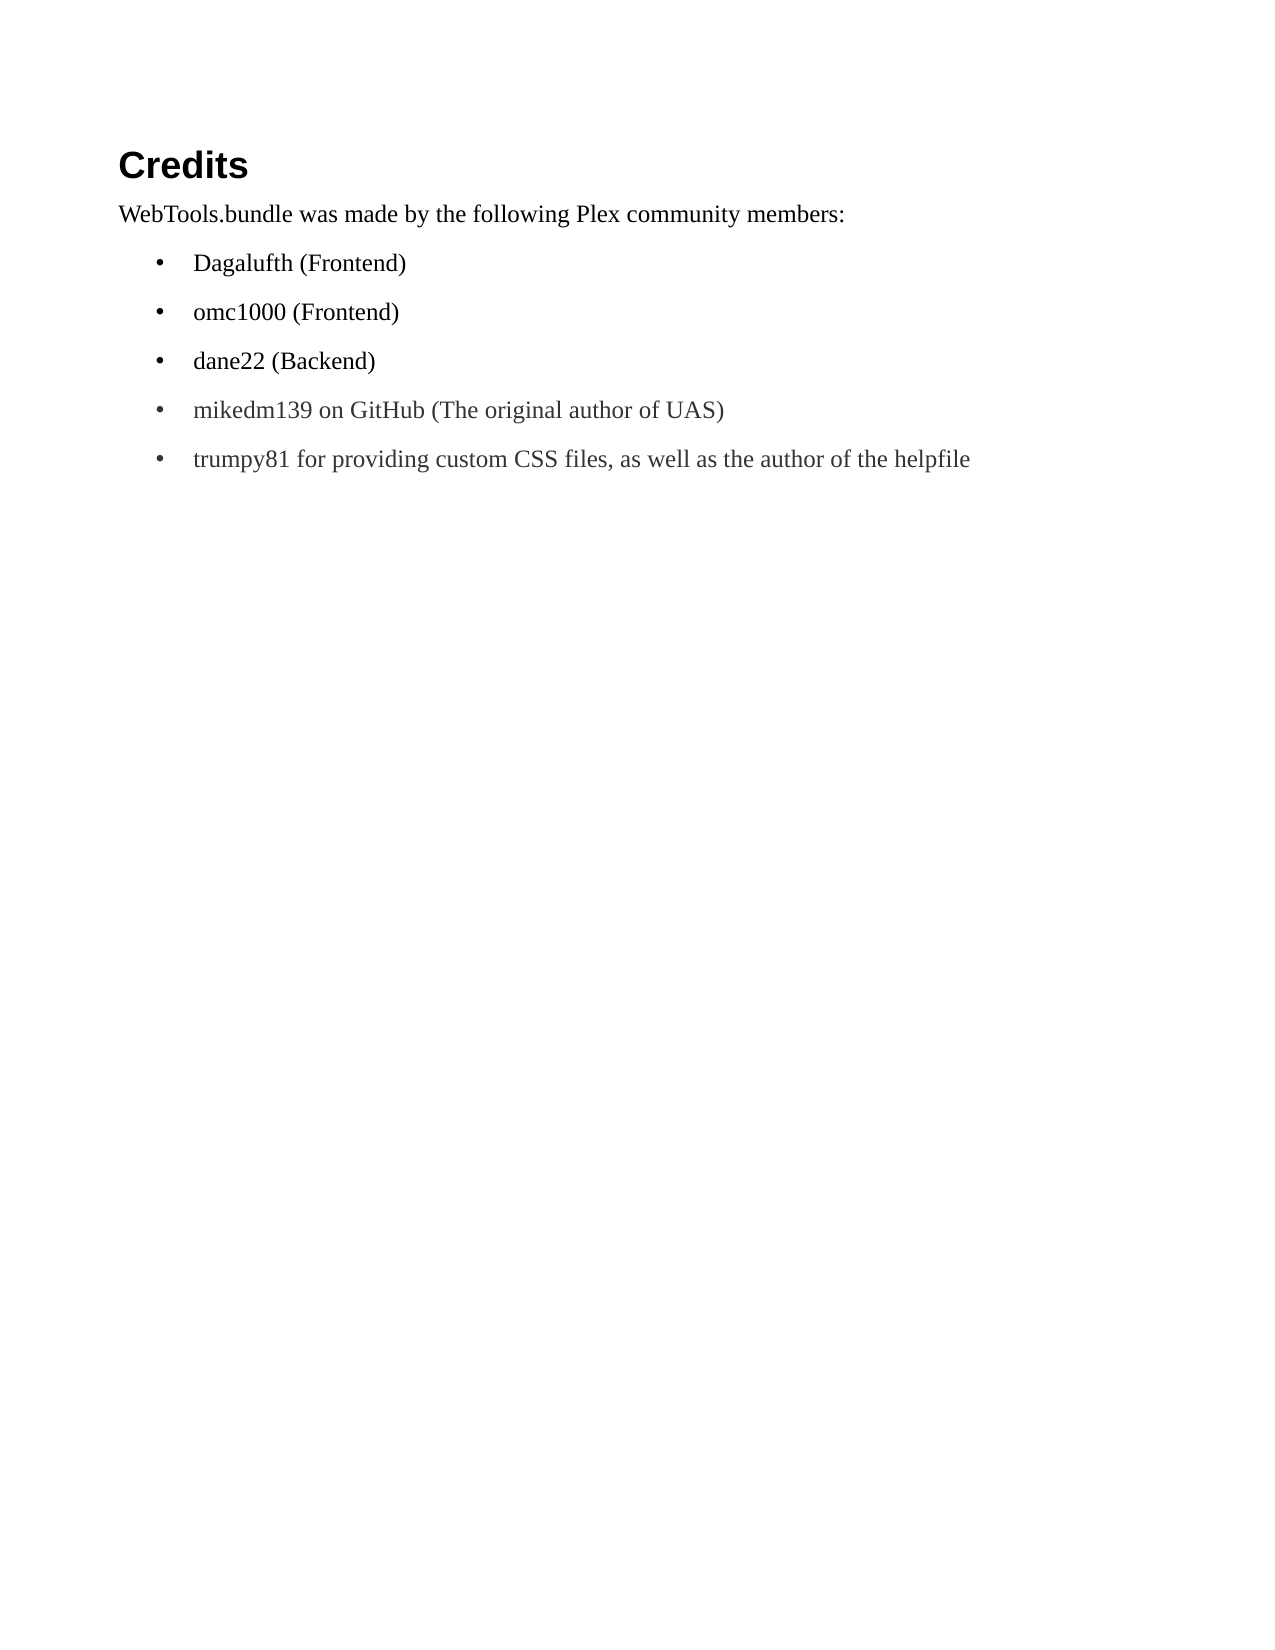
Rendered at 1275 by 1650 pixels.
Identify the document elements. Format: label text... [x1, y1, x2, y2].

list mikedm139 on GitHub (The original author of UAS) [156, 396, 1157, 424]
text WebTools.bundle was made by the following Plex community members: [118, 199, 1157, 228]
subtitle Credits [118, 143, 1157, 187]
list trumpy81 for providing custom CSS files, as well as the author of the helpfile [156, 444, 1157, 473]
list Dagalufth (Frontend) [156, 248, 1157, 277]
list dane22 (Backend) [156, 346, 1157, 375]
list omc1000 (Frontend) [156, 297, 1157, 326]
